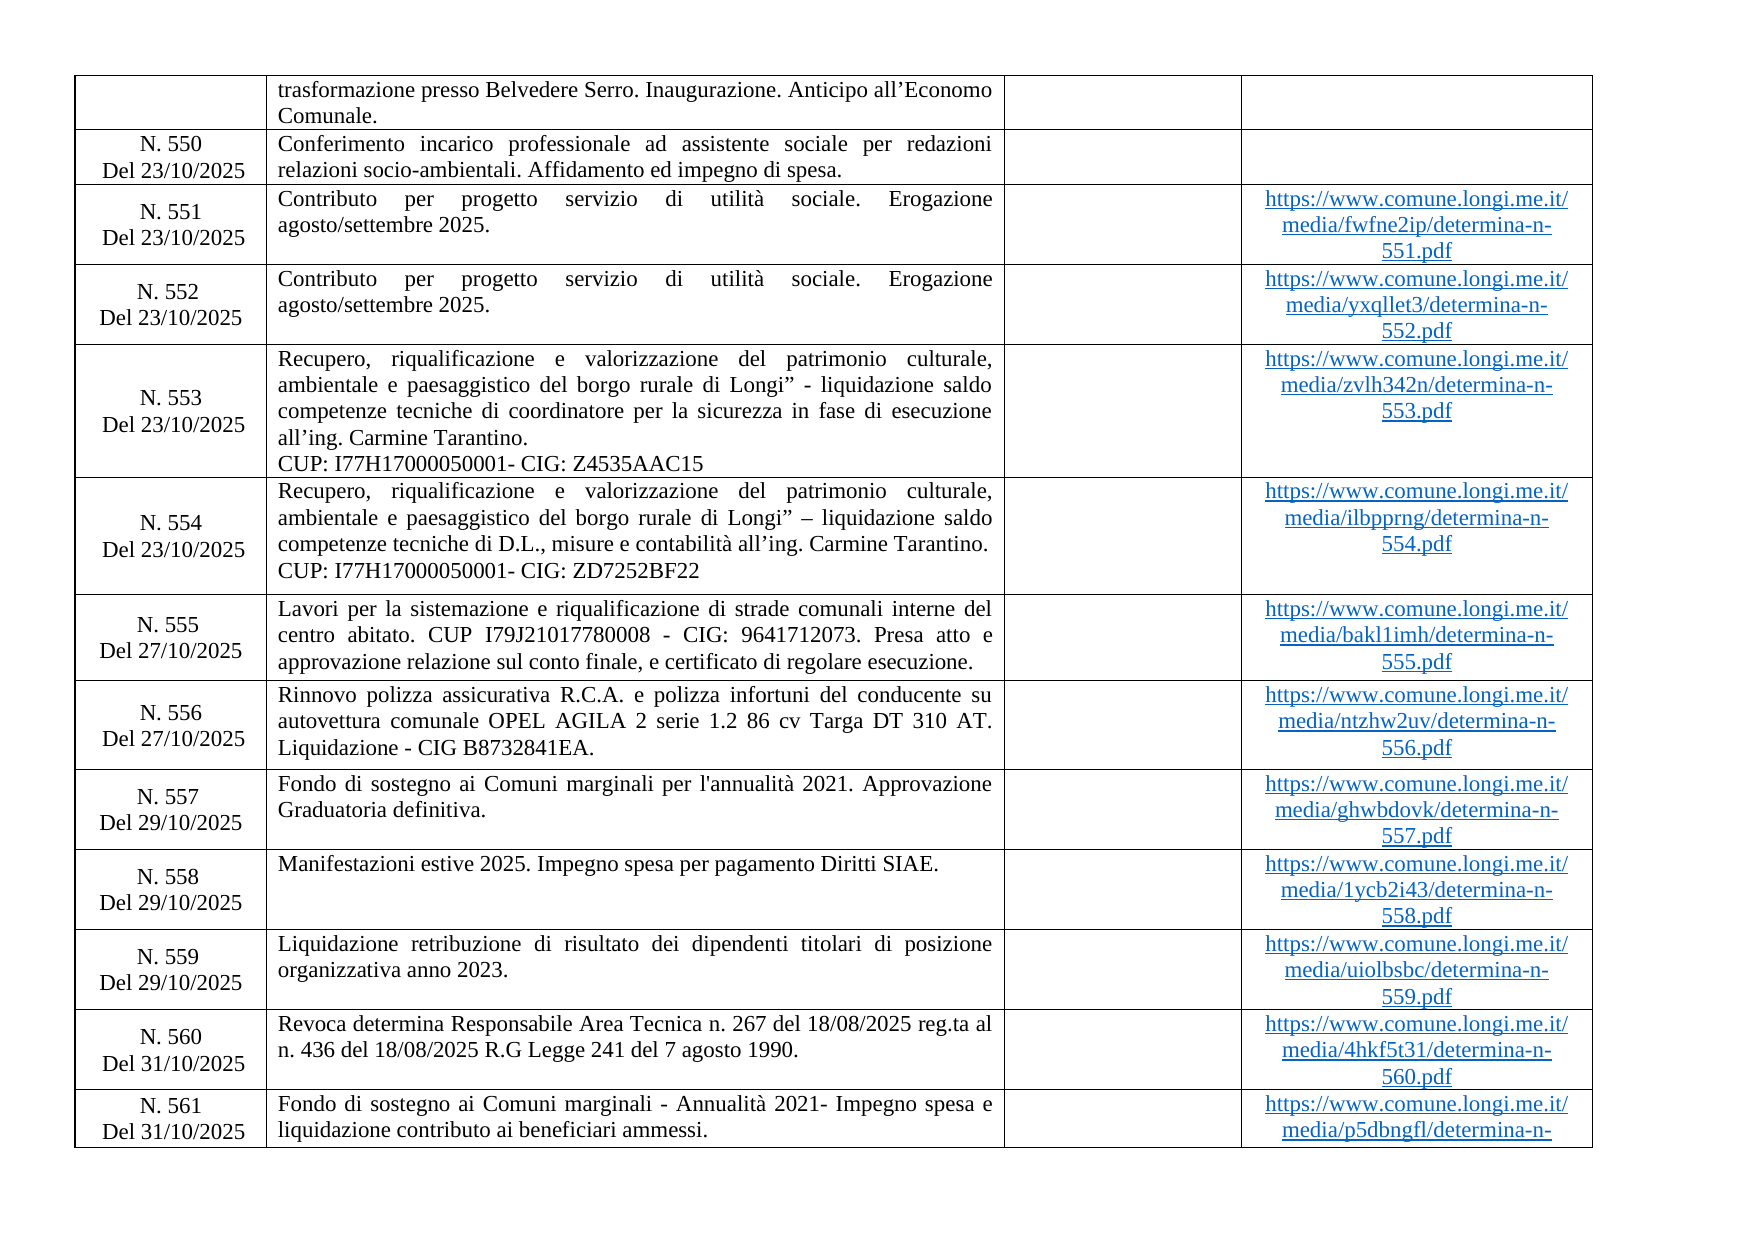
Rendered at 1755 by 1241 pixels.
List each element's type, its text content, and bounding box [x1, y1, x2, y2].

table_cell Lavori per la sistemazione e riqualificazione di strade comunali interne del centro abitato. CUP I79J21017780008 - CIG: 9641712073. Presa atto e approvazione relazione sul conto finale, e certificato di regolare esecuzione. [267, 595, 1004, 680]
table_cell [1005, 850, 1241, 929]
table_cell [1005, 478, 1241, 594]
table_cell https://www.comune.longi.me.it/media/uiolbsbc/determina-n-559.pdf [1242, 930, 1592, 1009]
table_cell https://www.comune.longi.me.it/media/1ycb2i43/determina-n-558.pdf [1242, 850, 1592, 929]
table_cell [1005, 265, 1241, 344]
table_cell [1005, 1010, 1241, 1089]
table_cell Recupero, riqualificazione e valorizzazione del patrimonio culturale, ambientale e paesaggistico del borgo rurale di Longi” - liquidazione saldo competenze tecniche di coordinatore per la sicurezza in fase di esecuzione all’ing. Carmine Tarantino. CUP: I77H17000050001- CIG: Z4535AAC15 [267, 345, 1004, 477]
table_cell https://www.comune.longi.me.it/media/ntzhw2uv/determina-n-556.pdf [1242, 681, 1592, 769]
table_cell Contributo per progetto servizio di utilità sociale. Erogazione agosto/settembre 2025. [267, 265, 1004, 344]
table_cell N. 550 Del 23/10/2025 [76, 130, 266, 183]
table_cell https://www.comune.longi.me.it/media/yxqllet3/determina-n-552.pdf [1242, 265, 1592, 344]
table_cell N. 554 Del 23/10/2025 [76, 478, 266, 594]
table_cell N. 560 Del 31/10/2025 [76, 1010, 266, 1089]
table_cell Rinnovo polizza assicurativa R.C.A. e polizza infortuni del conducente su autovettura comunale OPEL AGILA 2 serie 1.2 86 cv Targa DT 310 AT. Liquidazione - CIG B8732841EA. [267, 681, 1004, 769]
table_cell https://www.comune.longi.me.it/media/fwfne2ip/determina-n-551.pdf [1242, 185, 1592, 264]
table_cell [1242, 76, 1592, 129]
table_cell Fondo di sostegno ai Comuni marginali - Annualità 2021- Impegno spesa e liquidazione contributo ai beneficiari ammessi. [267, 1090, 1004, 1147]
table_cell N. 556 Del 27/10/2025 [76, 681, 266, 769]
table_cell Recupero, riqualificazione e valorizzazione del patrimonio culturale, ambientale e paesaggistico del borgo rurale di Longi” – liquidazione saldo competenze tecniche di D.L., misure e contabilità all’ing. Carmine Tarantino. CUP: I77H17000050001- CIG: ZD7252BF22 [267, 478, 1004, 594]
table_cell [1005, 930, 1241, 1009]
table_cell N. 553 Del 23/10/2025 [76, 345, 266, 477]
table_cell https://www.comune.longi.me.it/media/ghwbdovk/determina-n-557.pdf [1242, 770, 1592, 849]
table_cell [1005, 595, 1241, 680]
table_cell [1005, 681, 1241, 769]
table_cell N. 559 Del 29/10/2025 [76, 930, 266, 1009]
table_cell Revoca determina Responsabile Area Tecnica n. 267 del 18/08/2025 reg.ta al n. 436 del 18/08/2025 R.G Legge 241 del 7 agosto 1990. [267, 1010, 1004, 1089]
table_cell https://www.comune.longi.me.it/media/p5dbngfl/determina-n- [1242, 1090, 1592, 1147]
table_cell Contributo per progetto servizio di utilità sociale. Erogazione agosto/settembre 2025. [267, 185, 1004, 264]
table_cell https://www.comune.longi.me.it/media/4hkf5t31/determina-n-560.pdf [1242, 1010, 1592, 1089]
table_cell [1005, 185, 1241, 264]
table_cell https://www.comune.longi.me.it/media/ilbpprng/determina-n-554.pdf [1242, 478, 1592, 594]
table_cell Conferimento incarico professionale ad assistente sociale per redazioni relazioni socio-ambientali. Affidamento ed impegno di spesa. [267, 130, 1004, 183]
table_cell [1005, 130, 1241, 183]
table_cell [1005, 76, 1241, 129]
table_cell trasformazione presso Belvedere Serro. Inaugurazione. Anticipo all’Economo Comunale. [267, 76, 1004, 129]
table_cell [1005, 1090, 1241, 1147]
table_cell [76, 76, 266, 129]
table_cell Fondo di sostegno ai Comuni marginali per l'annualità 2021. Approvazione Graduatoria definitiva. [267, 770, 1004, 849]
table_cell N. 551 Del 23/10/2025 [76, 185, 266, 264]
table_cell [1005, 345, 1241, 477]
table_cell Manifestazioni estive 2025. Impegno spesa per pagamento Diritti SIAE. [267, 850, 1004, 929]
table_cell Liquidazione retribuzione di risultato dei dipendenti titolari di posizione organizzativa anno 2023. [267, 930, 1004, 1009]
table_cell https://www.comune.longi.me.it/media/bakl1imh/determina-n-555.pdf [1242, 595, 1592, 680]
table_cell [1242, 130, 1592, 183]
table_cell N. 552 Del 23/10/2025 [76, 265, 266, 344]
table_cell N. 557 Del 29/10/2025 [76, 770, 266, 849]
table_cell N. 555 Del 27/10/2025 [76, 595, 266, 680]
table_cell N. 561 Del 31/10/2025 [76, 1090, 266, 1147]
table_cell https://www.comune.longi.me.it/media/zvlh342n/determina-n-553.pdf [1242, 345, 1592, 477]
table_cell N. 558 Del 29/10/2025 [76, 850, 266, 929]
table_cell [1005, 770, 1241, 849]
